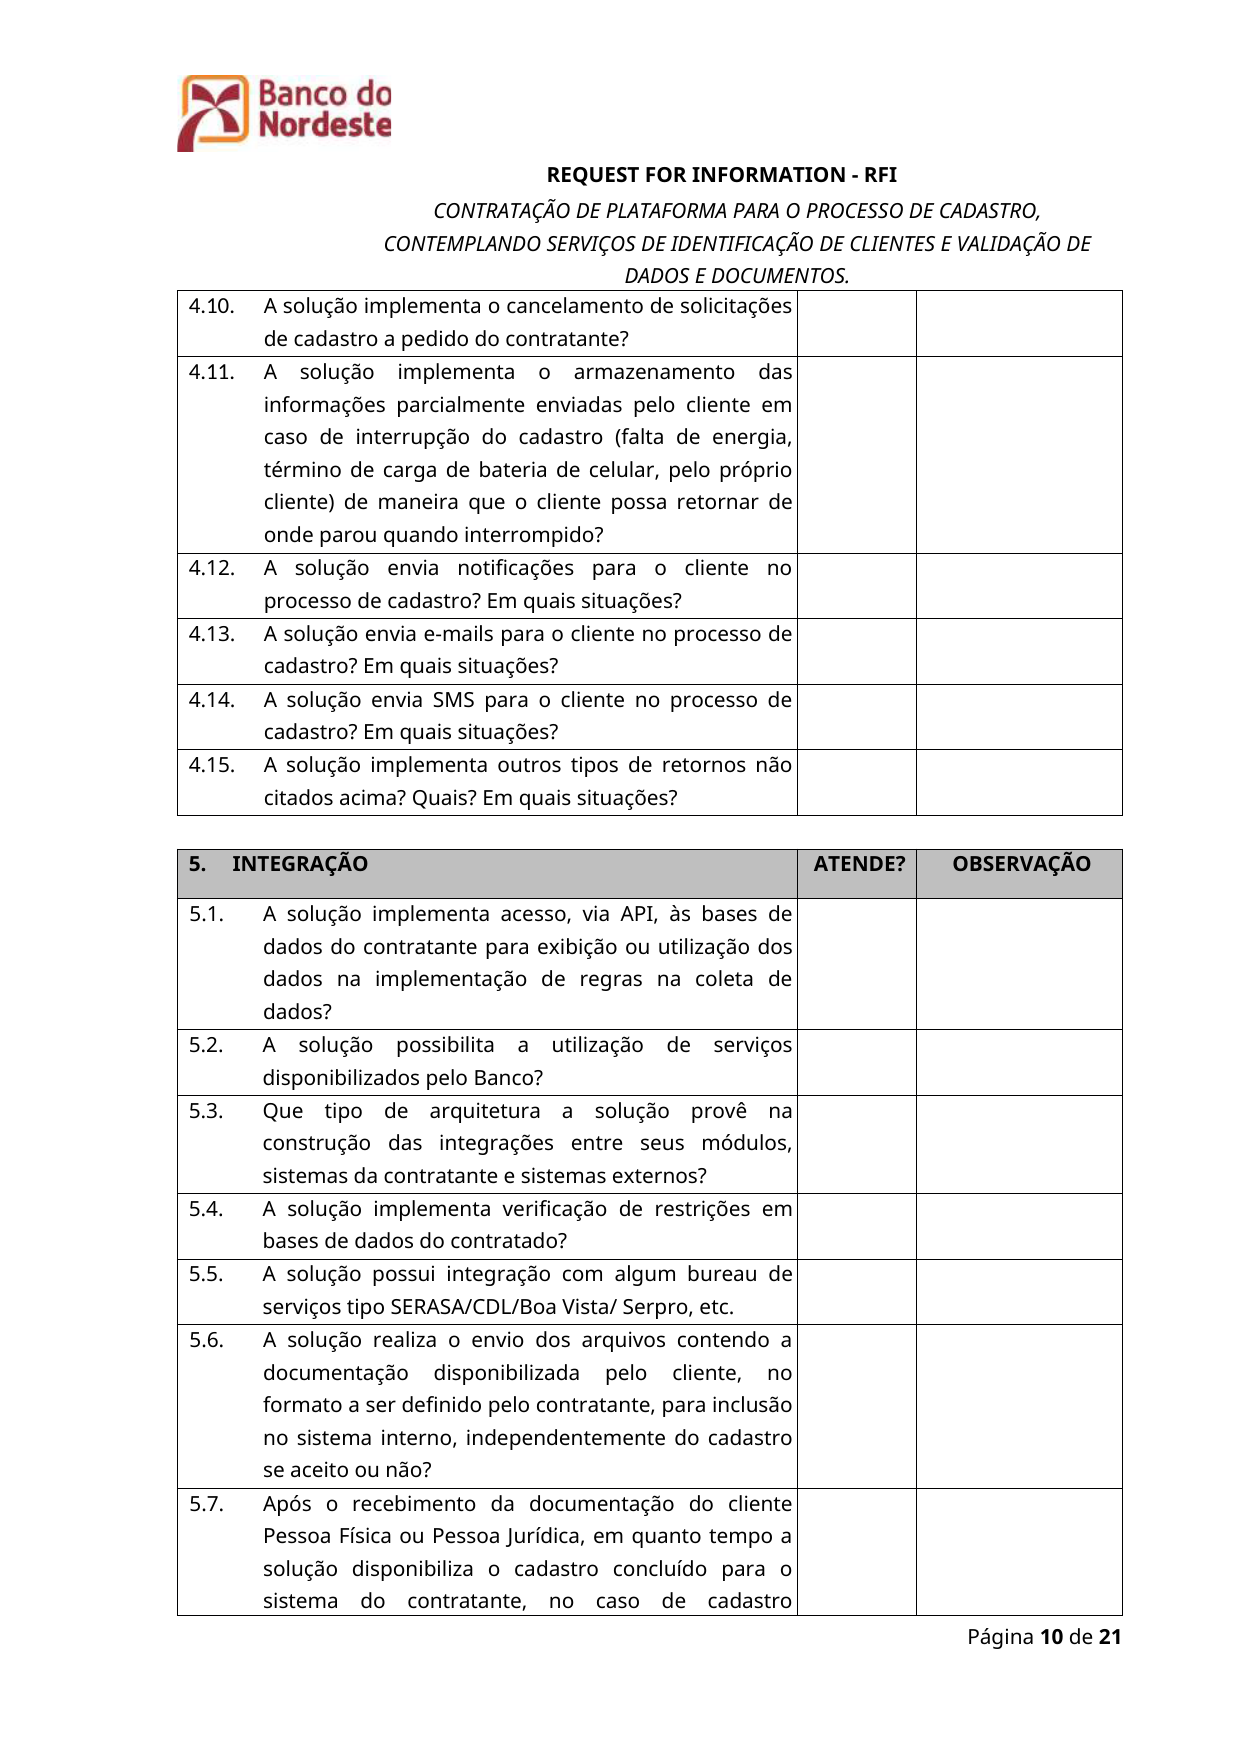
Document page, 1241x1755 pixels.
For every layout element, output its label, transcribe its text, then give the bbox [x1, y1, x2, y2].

table_cell [798, 291, 916, 356]
table_cell [917, 554, 1122, 618]
table_cell [917, 1194, 1122, 1258]
table_cell [798, 619, 916, 684]
table_cell Que tipo de arquitetura a solução provê na construção das integrações entre seus módulos, sistemas da contratante e sistemas externos? [178, 1096, 797, 1193]
table_cell A solução envia notificações para o cliente no processo de cadastro? Em quais situações? [178, 554, 797, 618]
table_cell A solução implementa o armazenamento das informações parcialmente enviadas pelo cliente em caso de interrupção do cadastro (falta de energia, término de carga de bateria de celular, pelo próprio cliente) de maneira que o cliente possa retornar de onde parou quando interrompido? [178, 357, 797, 552]
table_cell [917, 685, 1122, 749]
table_header INTEGRAÇÃO [178, 850, 797, 898]
table_cell [917, 619, 1122, 684]
table_cell [798, 1260, 916, 1324]
table_cell [917, 750, 1122, 815]
table_cell Após o recebimento da documentação do cliente Pessoa Física ou Pessoa Jurídica, em quanto tempo a solução disponibiliza o cadastro concluído para o sistema do contratante, no caso de cadastro [178, 1489, 797, 1615]
table_cell [798, 554, 916, 618]
table_cell A solução implementa verificação de restrições em bases de dados do contratado? [178, 1194, 797, 1258]
table_cell A solução envia SMS para o cliente no processo de cadastro? Em quais situações? [178, 685, 797, 749]
table_cell [917, 1030, 1122, 1095]
table_cell [917, 1489, 1122, 1615]
table_cell [917, 1096, 1122, 1193]
table_cell [798, 357, 916, 552]
table_cell [798, 750, 916, 815]
table_cell [917, 291, 1122, 356]
table_cell [917, 1260, 1122, 1324]
table_cell A solução implementa o cancelamento de solicitações de cadastro a pedido do contratante? [178, 291, 797, 356]
table_header OBSERVAÇÃO [917, 850, 1122, 898]
table_cell [798, 899, 916, 1029]
table_cell [798, 1325, 916, 1488]
table_cell [798, 1489, 916, 1615]
table_cell A solução implementa acesso, via API, às bases de dados do contratante para exibição ou utilização dos dados na implementação de regras na coleta de dados? [178, 899, 797, 1029]
table_cell A solução implementa outros tipos de retornos não citados acima? Quais? Em quais situações? [178, 750, 797, 815]
table_cell [798, 1194, 916, 1258]
table_cell [798, 685, 916, 749]
table_header ATENDE? [798, 850, 916, 898]
table_cell A solução possui integração com algum bureau de serviços tipo SERASA/CDL/Boa Vista/ Serpro, etc. [178, 1260, 797, 1324]
table_cell [917, 1325, 1122, 1488]
table_cell [917, 357, 1122, 552]
table_cell [798, 1030, 916, 1095]
table_cell A solução envia e-mails para o cliente no processo de cadastro? Em quais situações? [178, 619, 797, 684]
table_cell [798, 1096, 916, 1193]
table_cell A solução possibilita a utilização de serviços disponibilizados pelo Banco? [178, 1030, 797, 1095]
table_cell [917, 899, 1122, 1029]
table_cell A solução realiza o envio dos arquivos contendo a documentação disponibilizada pelo cliente, no formato a ser definido pelo contratante, para inclusão no sistema interno, independentemente do cadastro se aceito ou não? [178, 1325, 797, 1488]
